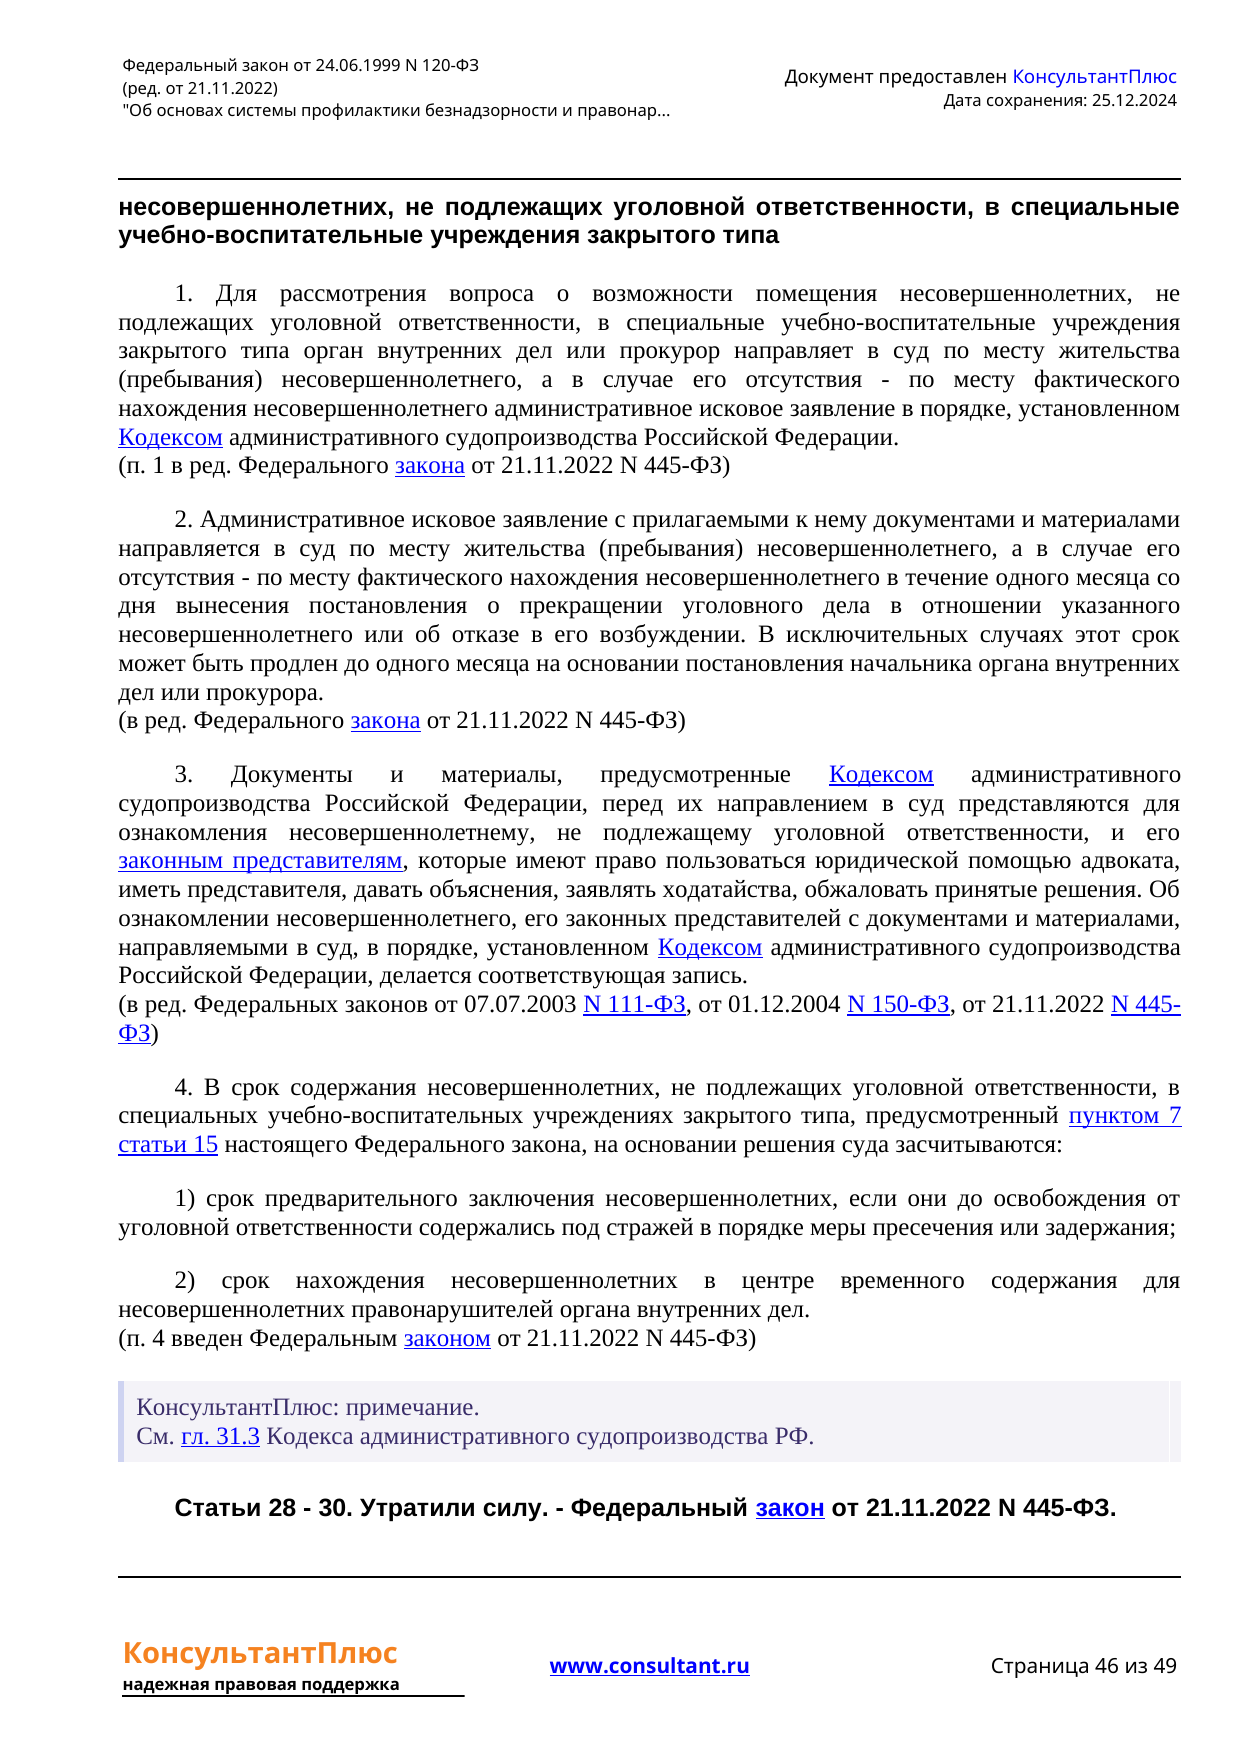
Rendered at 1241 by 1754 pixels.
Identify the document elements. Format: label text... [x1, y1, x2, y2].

text (п. 4 введен Федеральным законом от 21.11.2022 N 445-ФЗ) [118, 1323, 1181, 1352]
table_header [1170, 1381, 1181, 1462]
title несовершеннолетних, не подлежащих уголовной ответственности, в специальные учебно-воспитательные учреждения закрытого типа [118, 192, 1181, 249]
table_header [118, 1381, 124, 1462]
table_header КонсультантПлюс: примечание. См. гл. 31.3 Кодекса административного судопроизводства РФ. [136, 1381, 1169, 1462]
text 2) срок нахождения несовершеннолетних в центре временного содержания для несовершеннолетних правонарушителей органа внутренних дел. [118, 1266, 1181, 1323]
text 1. Для рассмотрения вопроса о возможности помещения несовершеннолетних, не подлежащих уголовной ответственности, в специальные учебно-воспитательные учреждения закрытого типа орган внутренних дел или прокурор направляет в суд по месту жительства (пребывания) несовершеннолетнего, а в случае его отсутствия - по месту фактического нахождения несовершеннолетнего административное исковое заявление в порядке, установленном Кодексом административного судопроизводства Российской Федерации. [118, 278, 1181, 451]
text 2. Административное исковое заявление с прилагаемыми к нему документами и материалами направляется в суд по месту жительства (пребывания) несовершеннолетнего, а в случае его отсутствия - по месту фактического нахождения несовершеннолетнего в течение одного месяца со дня вынесения постановления о прекращении уголовного дела в отношении указанного несовершеннолетнего или об отказе в его возбуждении. В исключительных случаях этот срок может быть продлен до одного месяца на основании постановления начальника органа внутренних дел или прокурора. [118, 504, 1181, 706]
title Статьи 28 - 30. Утратили силу. - Федеральный закон от 21.11.2022 N 445-ФЗ. [118, 1493, 1181, 1522]
table_header [124, 1381, 136, 1462]
text 3. Документы и материалы, предусмотренные Кодексом административного судопроизводства Российской Федерации, перед их направлением в суд представляются для ознакомления несовершеннолетнему, не подлежащему уголовной ответственности, и его законным представителям, которые имеют право пользоваться юридической помощью адвоката, иметь представителя, давать объяснения, заявлять ходатайства, обжаловать принятые решения. Об ознакомлении несовершеннолетнего, его законных представителей с документами и материалами, направляемыми в суд, в порядке, установленном Кодексом административного судопроизводства Российской Федерации, делается соответствующая запись. [118, 759, 1181, 989]
text 4. В срок содержания несовершеннолетних, не подлежащих уголовной ответственности, в специальных учебно-воспитательных учреждениях закрытого типа, предусмотренный пунктом 7 статьи 15 настоящего Федерального закона, на основании решения суда засчитываются: [118, 1072, 1181, 1158]
text (в ред. Федеральных законов от 07.07.2003 N 111-ФЗ, от 01.12.2004 N 150-ФЗ, от 21.11.2022 N 445-ФЗ) [118, 989, 1181, 1047]
text (п. 1 в ред. Федерального закона от 21.11.2022 N 445-ФЗ) [118, 451, 1181, 479]
text 1) срок предварительного заключения несовершеннолетних, если они до освобождения от уголовной ответственности содержались под стражей в порядке меры пресечения или задержания; [118, 1183, 1181, 1241]
text (в ред. Федерального закона от 21.11.2022 N 445-ФЗ) [118, 706, 1181, 734]
